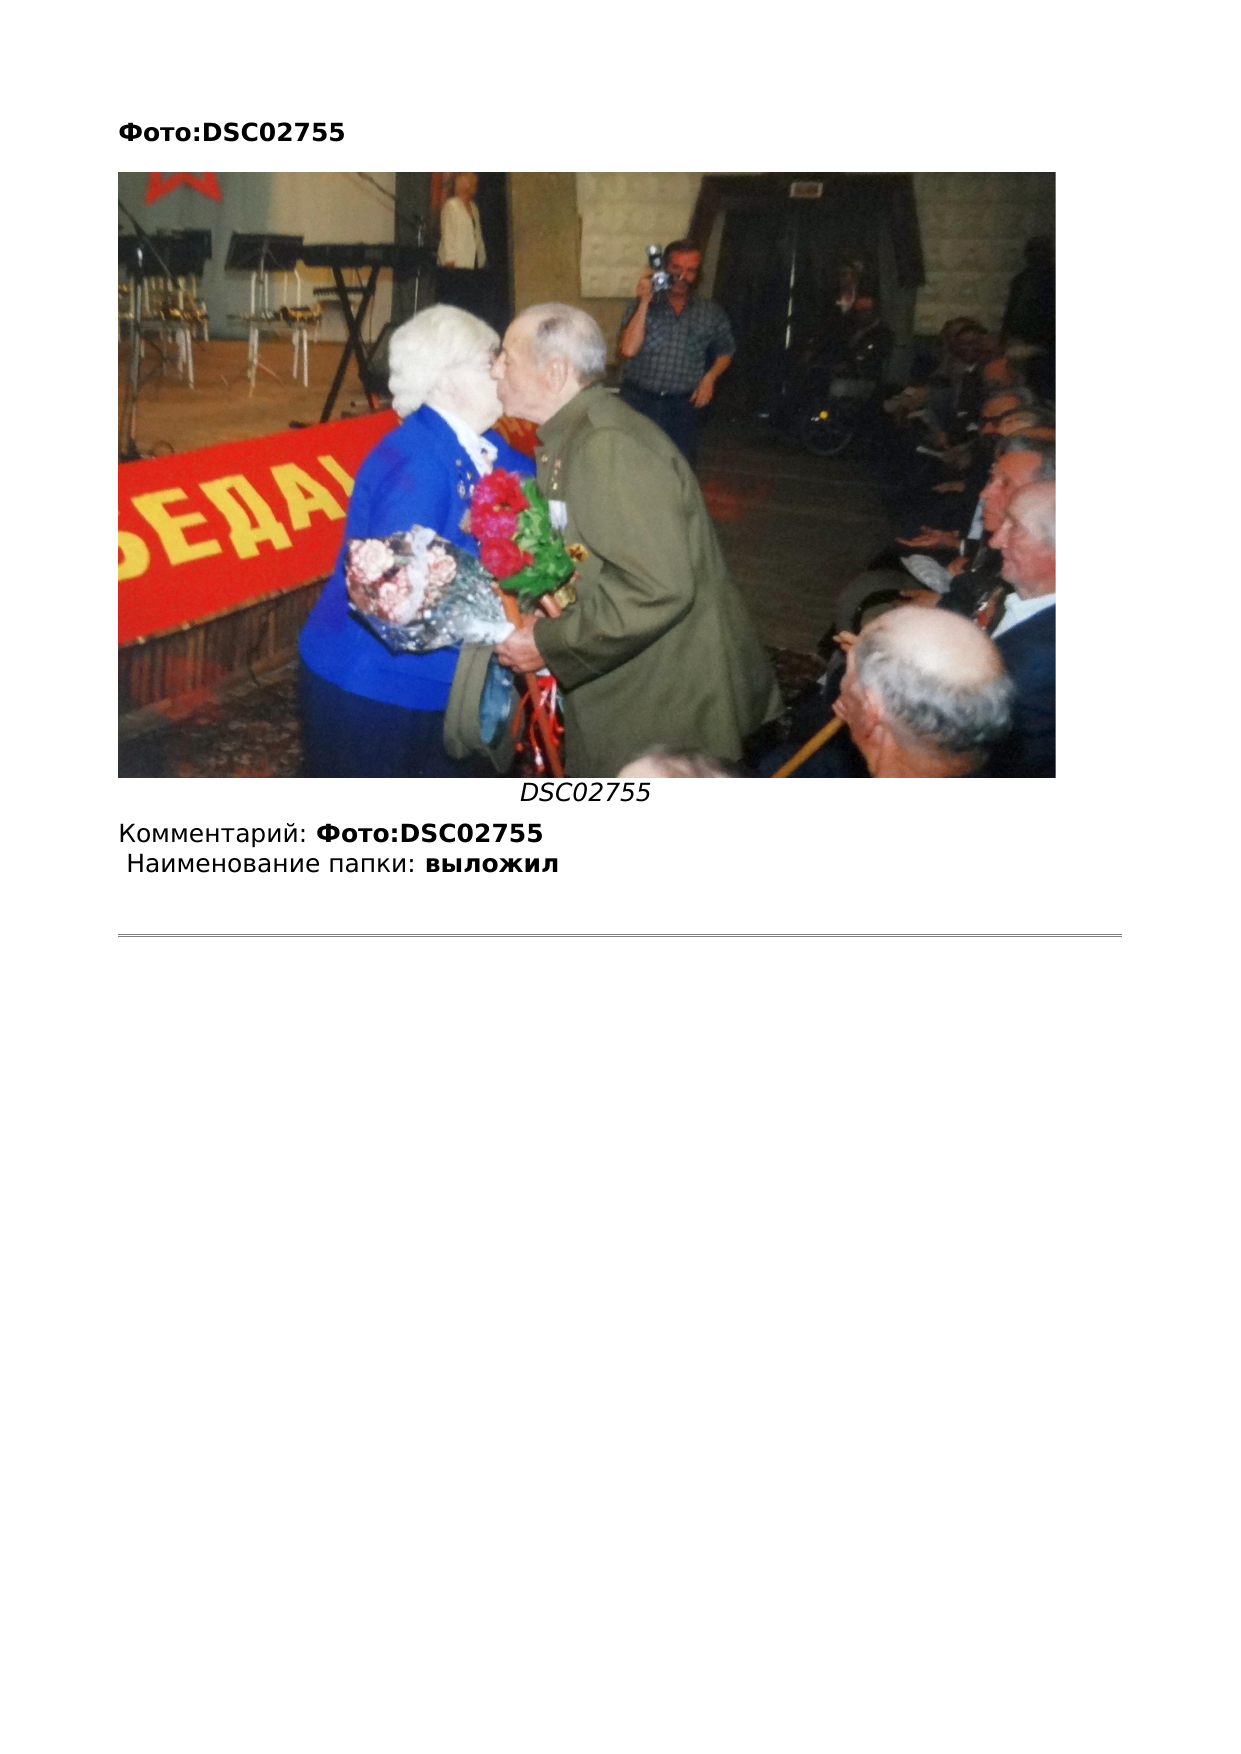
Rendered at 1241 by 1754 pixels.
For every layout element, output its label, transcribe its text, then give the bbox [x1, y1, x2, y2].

subtitle Фото:DSC02755 [118, 118, 1122, 147]
text DSC02755 [118, 778, 1056, 807]
picture [118, 172, 1056, 778]
text Комментарий: Фото:DSC02755 Наименование папки: выложил [118, 819, 1122, 907]
